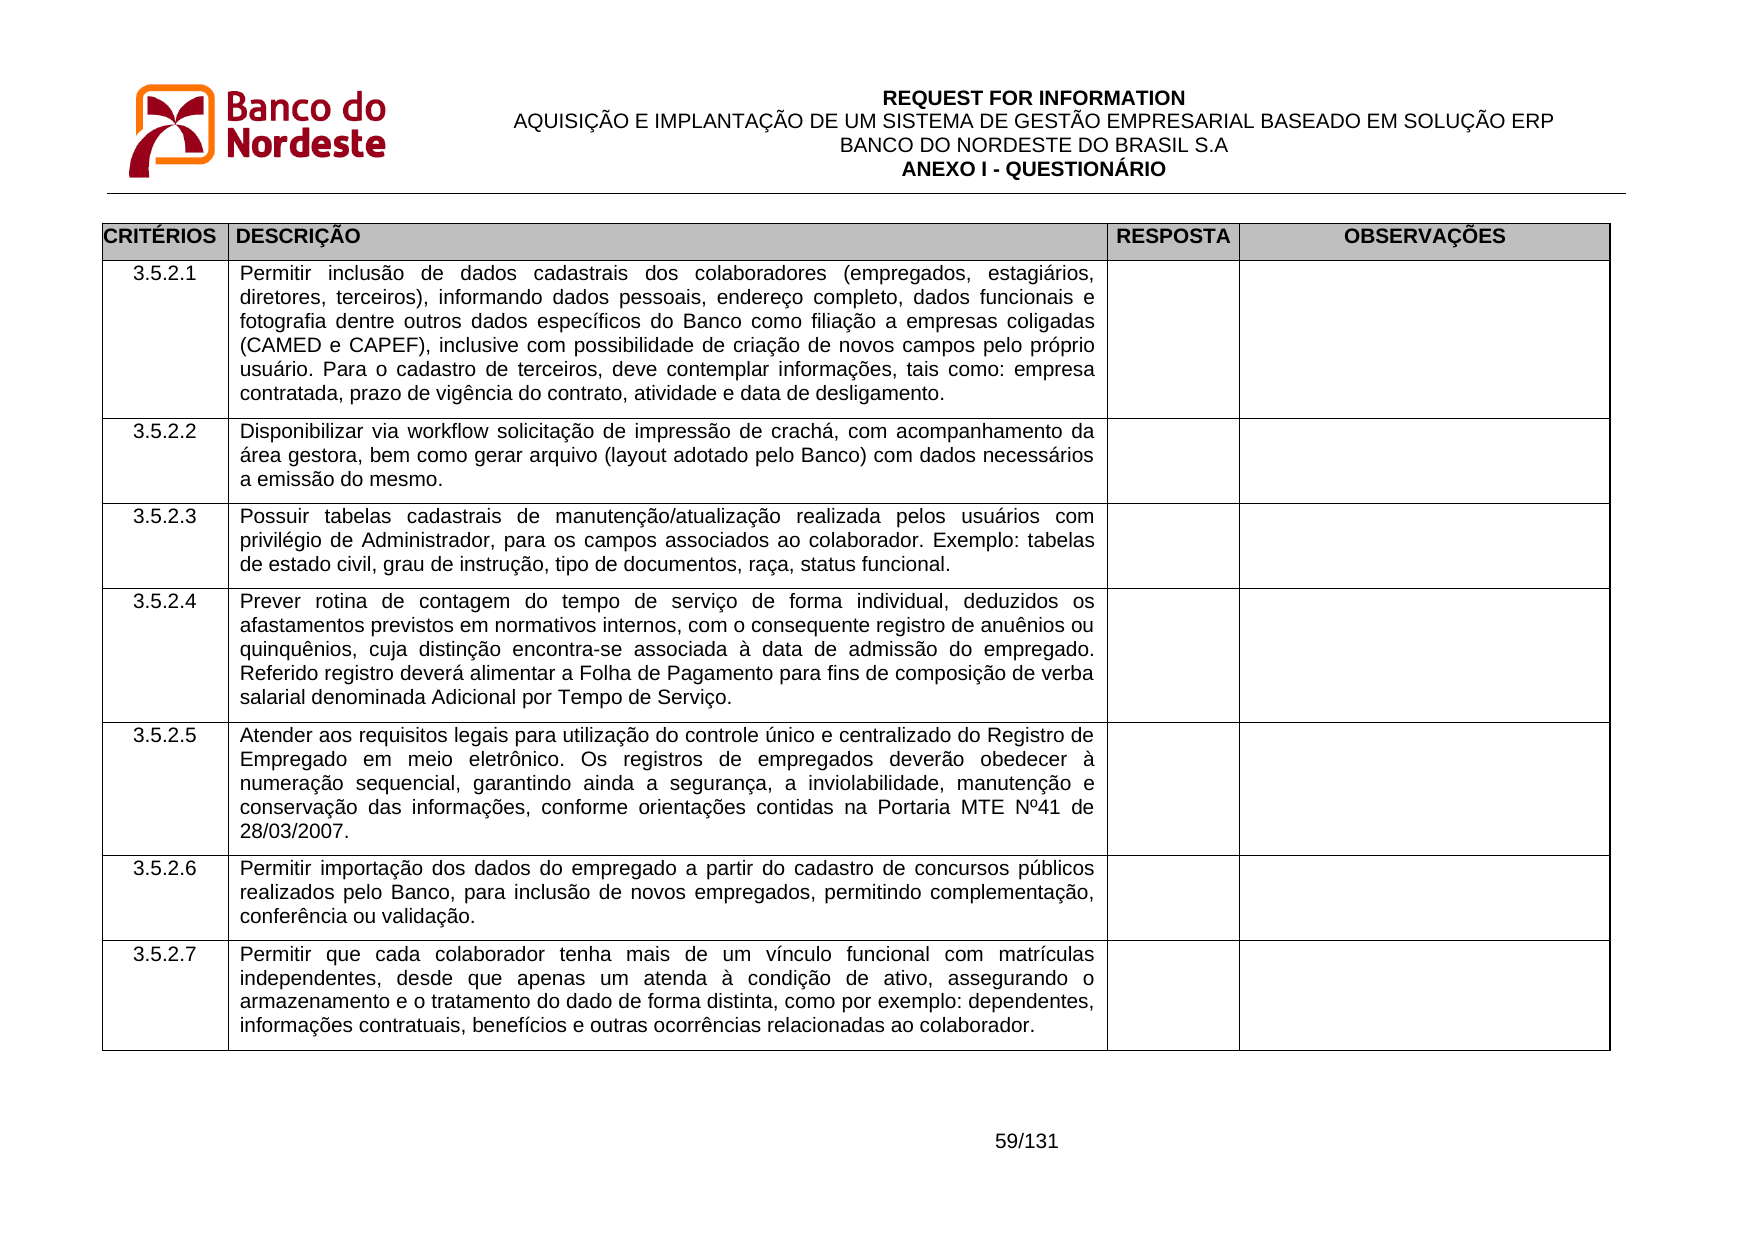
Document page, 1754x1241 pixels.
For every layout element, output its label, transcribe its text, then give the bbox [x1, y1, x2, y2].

table_cell [1240, 941, 1609, 1050]
table_cell [1240, 419, 1609, 503]
table_cell [1240, 589, 1609, 722]
table_cell Permitir que cada colaborador tenha mais de um vínculo funcional com matrículas independentes, desde que apenas um atenda à condição de ativo, assegurando o armazenamento e o tratamento do dado de forma distinta, como por exemplo: dependentes, informações contratuais, benefícios e outras ocorrências relacionadas ao colaborador. [229, 941, 1107, 1050]
table_cell [103, 941, 228, 1050]
table_cell [103, 856, 228, 940]
table_cell [103, 261, 228, 417]
table_cell Atender aos requisitos legais para utilização do controle único e centralizado do Registro de Empregado em meio eletrônico. Os registros de empregados deverão obedecer à numeração sequencial, garantindo ainda a segurança, a inviolabilidade, manutenção e conservação das informações, conforme orientações contidas na Portaria MTE Nº41 de 28/03/2007. [229, 723, 1107, 855]
table_cell Permitir importação dos dados do empregado a partir do cadastro de concursos públicos realizados pelo Banco, para inclusão de novos empregados, permitindo complementação, conferência ou validação. [229, 856, 1107, 940]
table_cell Possuir tabelas cadastrais de manutenção/atualização realizada pelos usuários com privilégio de Administrador, para os campos associados ao colaborador. Exemplo: tabelas de estado civil, grau de instrução, tipo de documentos, raça, status funcional. [229, 504, 1107, 588]
table_cell [103, 419, 228, 503]
table_cell [1108, 504, 1239, 588]
table_cell [103, 723, 228, 855]
table_cell Prever rotina de contagem do tempo de serviço de forma individual, deduzidos os afastamentos previstos em normativos internos, com o consequente registro de anuênios ou quinquênios, cuja distinção encontra-se associada à data de admissão do empregado. Referido registro deverá alimentar a Folha de Pagamento para fins de composição de verba salarial denominada Adicional por Tempo de Serviço. [229, 589, 1107, 722]
table_cell [1240, 856, 1609, 940]
table_cell Permitir inclusão de dados cadastrais dos colaboradores (empregados, estagiários, diretores, terceiros), informando dados pessoais, endereço completo, dados funcionais e fotografia dentre outros dados específicos do Banco como filiação a empresas coligadas (CAMED e CAPEF), inclusive com possibilidade de criação de novos campos pelo próprio usuário. Para o cadastro de terceiros, deve contemplar informações, tais como: empresa contratada, prazo de vigência do contrato, atividade e data de desligamento. [229, 261, 1107, 417]
table_cell [1108, 261, 1239, 417]
table_cell [1108, 856, 1239, 940]
table_cell [1108, 723, 1239, 855]
table_cell [1108, 419, 1239, 503]
table_cell [1108, 941, 1239, 1050]
table_header DESCRIÇÃO [229, 224, 1107, 260]
table_header OBSERVAÇÕES [1240, 224, 1609, 260]
table_cell [1240, 261, 1609, 417]
table_cell [1240, 723, 1609, 855]
table_cell [103, 504, 228, 588]
table_cell [1108, 589, 1239, 722]
table_header RESPOSTA [1108, 224, 1239, 260]
table_cell [103, 589, 228, 722]
table_cell Disponibilizar via workflow solicitação de impressão de crachá, com acompanhamento da área gestora, bem como gerar arquivo (layout adotado pelo Banco) com dados necessários a emissão do mesmo. [229, 419, 1107, 503]
table_header CRITÉRIOS [103, 224, 228, 260]
table_cell [1240, 504, 1609, 588]
